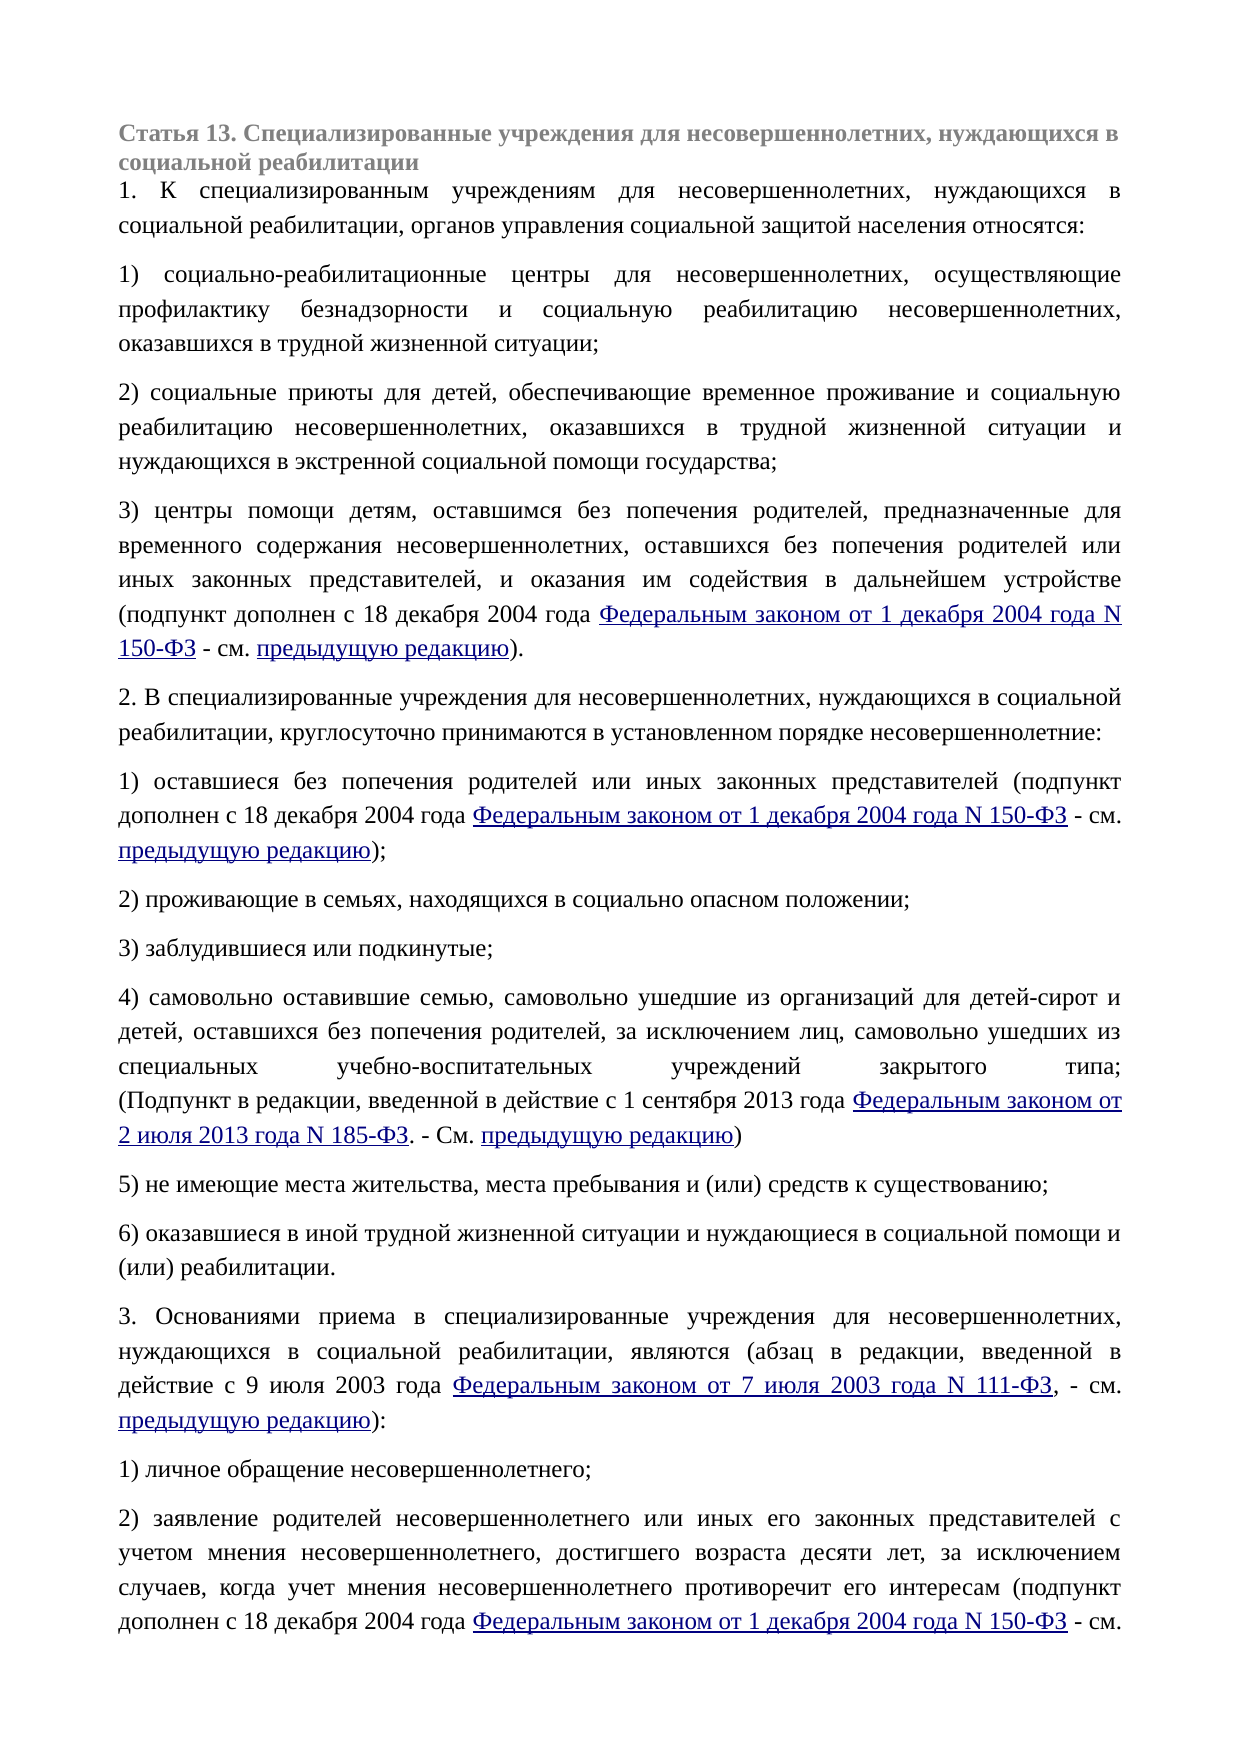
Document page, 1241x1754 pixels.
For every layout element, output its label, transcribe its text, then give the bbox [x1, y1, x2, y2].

text 4) самовольно оставившие семью, самовольно ушедшие из организаций для детей-сирот и детей, оставшихся без попечения родителей, за исключением лиц, самовольно ушедших из специальных учебно-воспитательных учреждений закрытого типа; (Подпункт в редакции, введенной в действие с 1 сентября 2013 года Федеральным законом от 2 июля 2013 года N 185-ФЗ. - См. предыдущую редакцию) [118, 982, 1122, 1148]
subtitle Статья 13. Специализированные учреждения для несовершеннолетних, нуждающихся в социальной реабилитации [118, 118, 1122, 176]
text 3) центры помощи детям, оставшимся без попечения родителей, предназначенные для временного содержания несовершеннолетних, оставшихся без попечения родителей или иных законных представителей, и оказания им содействия в дальнейшем устройстве (подпункт дополнен с 18 декабря 2004 года Федеральным законом от 1 декабря 2004 года N 150-ФЗ - см. предыдущую редакцию). [118, 495, 1122, 662]
text 5) не имеющие места жительства, места пребывания и (или) средств к существованию; [118, 1169, 1122, 1198]
text 2) проживающие в семьях, находящихся в социально опасном положении; [118, 884, 1122, 912]
text 1. К специализированным учреждениям для несовершеннолетних, нуждающихся в социальной реабилитации, органов управления социальной защитой населения относятся: [118, 176, 1122, 239]
text 1) личное обращение несовершеннолетнего; [118, 1454, 1122, 1483]
text 6) оказавшиеся в иной трудной жизненной ситуации и нуждающиеся в социальной помощи и (или) реабилитации. [118, 1218, 1122, 1281]
text 2) заявление родителей несовершеннолетнего или иных его законных представителей с учетом мнения несовершеннолетнего, достигшего возраста десяти лет, за исключением случаев, когда учет мнения несовершеннолетнего противоречит его интересам (подпункт дополнен с 18 декабря 2004 года Федеральным законом от 1 декабря 2004 года N 150-ФЗ - см. [118, 1503, 1122, 1635]
text 1) социально-реабилитационные центры для несовершеннолетних, осуществляющие профилактику безнадзорности и социальную реабилитацию несовершеннолетних, оказавшихся в трудной жизненной ситуации; [118, 259, 1122, 357]
text 2) социальные приюты для детей, обеспечивающие временное проживание и социальную реабилитацию несовершеннолетних, оказавшихся в трудной жизненной ситуации и нуждающихся в экстренной социальной помощи государства; [118, 377, 1122, 475]
text 1) оставшиеся без попечения родителей или иных законных представителей (подпункт дополнен с 18 декабря 2004 года Федеральным законом от 1 декабря 2004 года N 150-ФЗ - см. предыдущую редакцию); [118, 766, 1122, 863]
text 3. Основаниями приема в специализированные учреждения для несовершеннолетних, нуждающихся в социальной реабилитации, являются (абзац в редакции, введенной в действие с 9 июля 2003 года Федеральным законом от 7 июля 2003 года N 111-ФЗ, - см. предыдущую редакцию): [118, 1301, 1122, 1434]
text 3) заблудившиеся или подкинутые; [118, 933, 1122, 962]
text 2. В специализированные учреждения для несовершеннолетних, нуждающихся в социальной реабилитации, круглосуточно принимаются в установленном порядке несовершеннолетние: [118, 682, 1122, 745]
